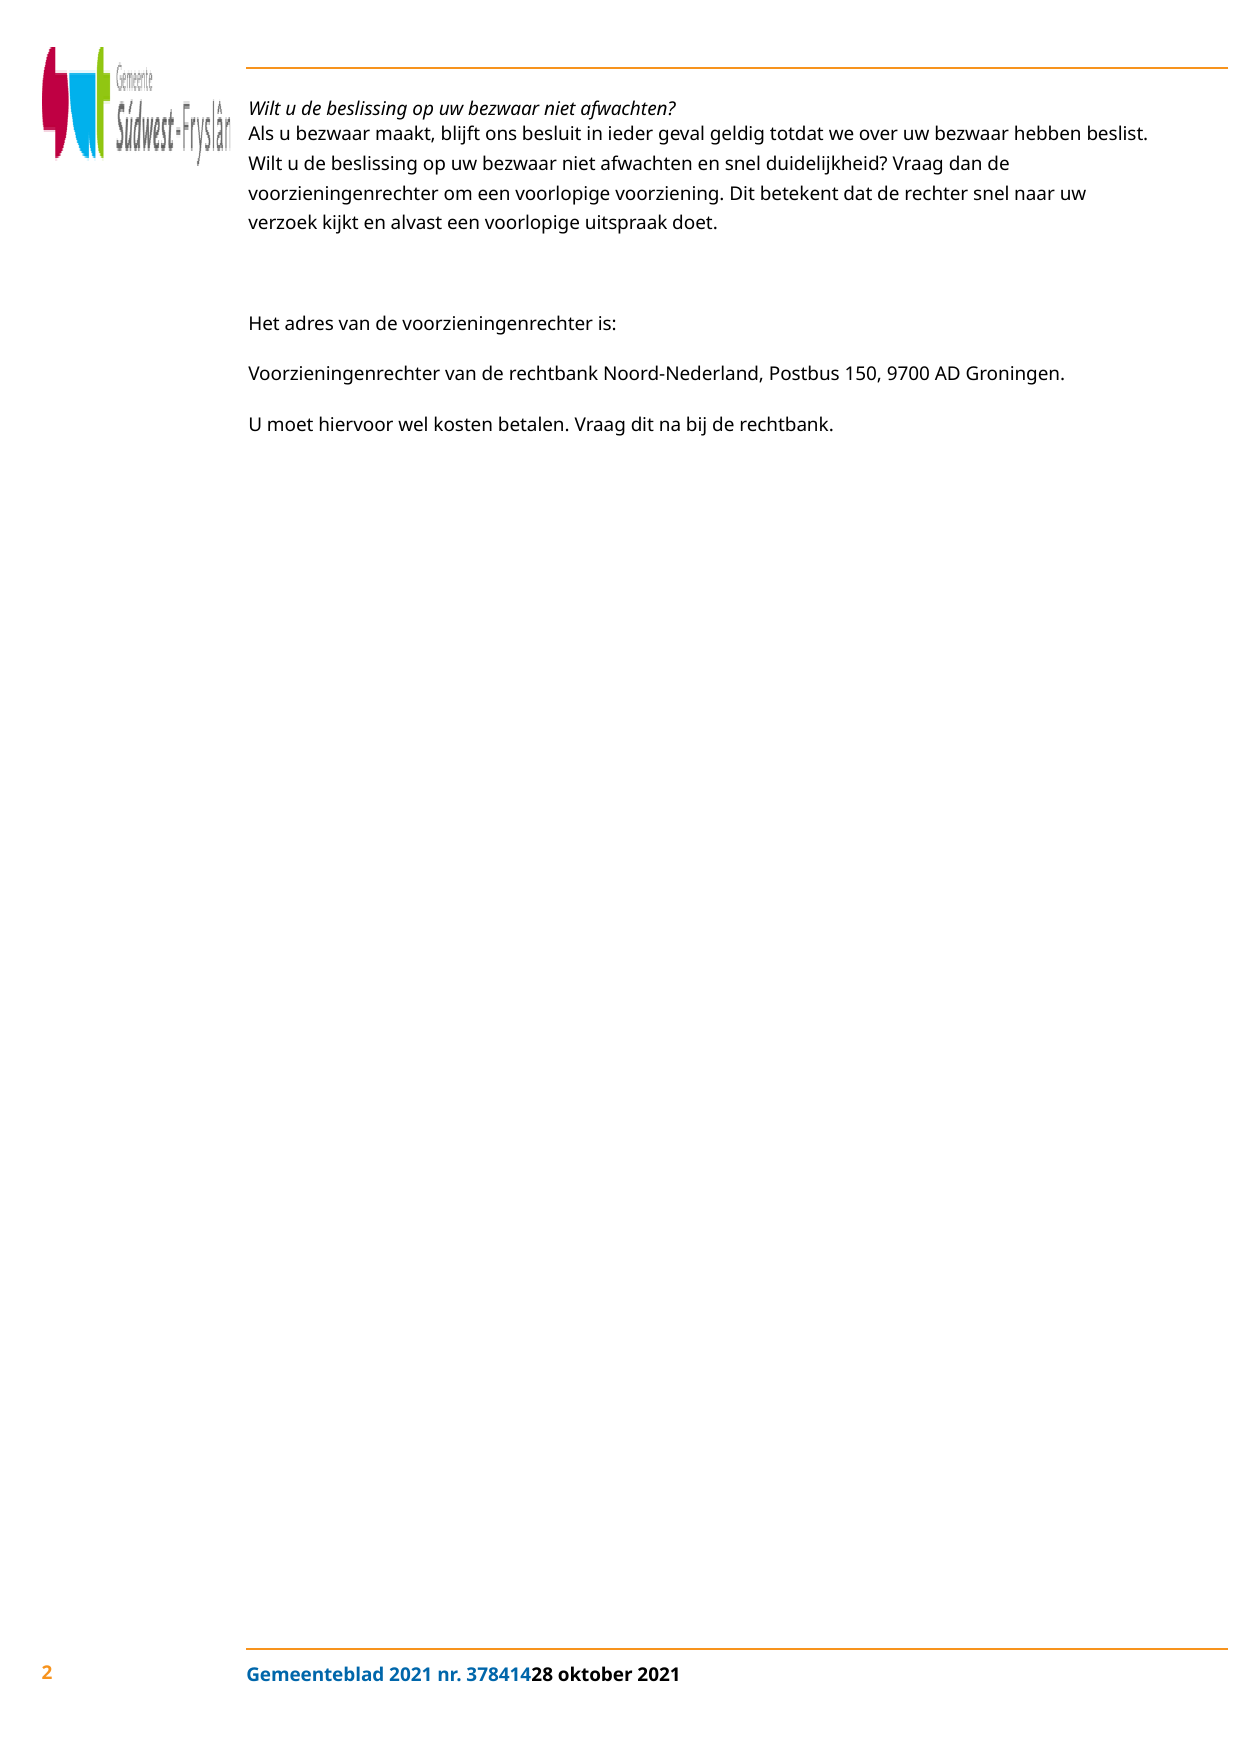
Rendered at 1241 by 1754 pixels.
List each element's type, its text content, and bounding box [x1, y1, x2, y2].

text Wilt u de beslissing op uw bezwaar niet afwachten? [248, 95, 1152, 121]
text U moet hiervoor wel kosten betalen. Vraag dit na bij de rechtbank. [248, 411, 1152, 437]
text Het adres van de voorzieningenrechter is: [248, 310, 1152, 336]
text Als u bezwaar maakt, blijft ons besluit in ieder geval geldig totdat we over uw bezwaar hebben beslist. Wilt u de beslissing op uw bezwaar niet afwachten en snel duidelijkheid? Vraag dan de voorzieningenrechter om een voorlopige voorziening. Dit betekent dat de rechter snel naar uw verzoek kijkt en alvast een voorlopige uitspraak doet. [248, 121, 1152, 235]
text Voorzieningenrechter van de rechtbank Noord-Nederland, Postbus 150, 9700 AD Groningen. [248, 361, 1152, 386]
picture [41, 47, 231, 172]
